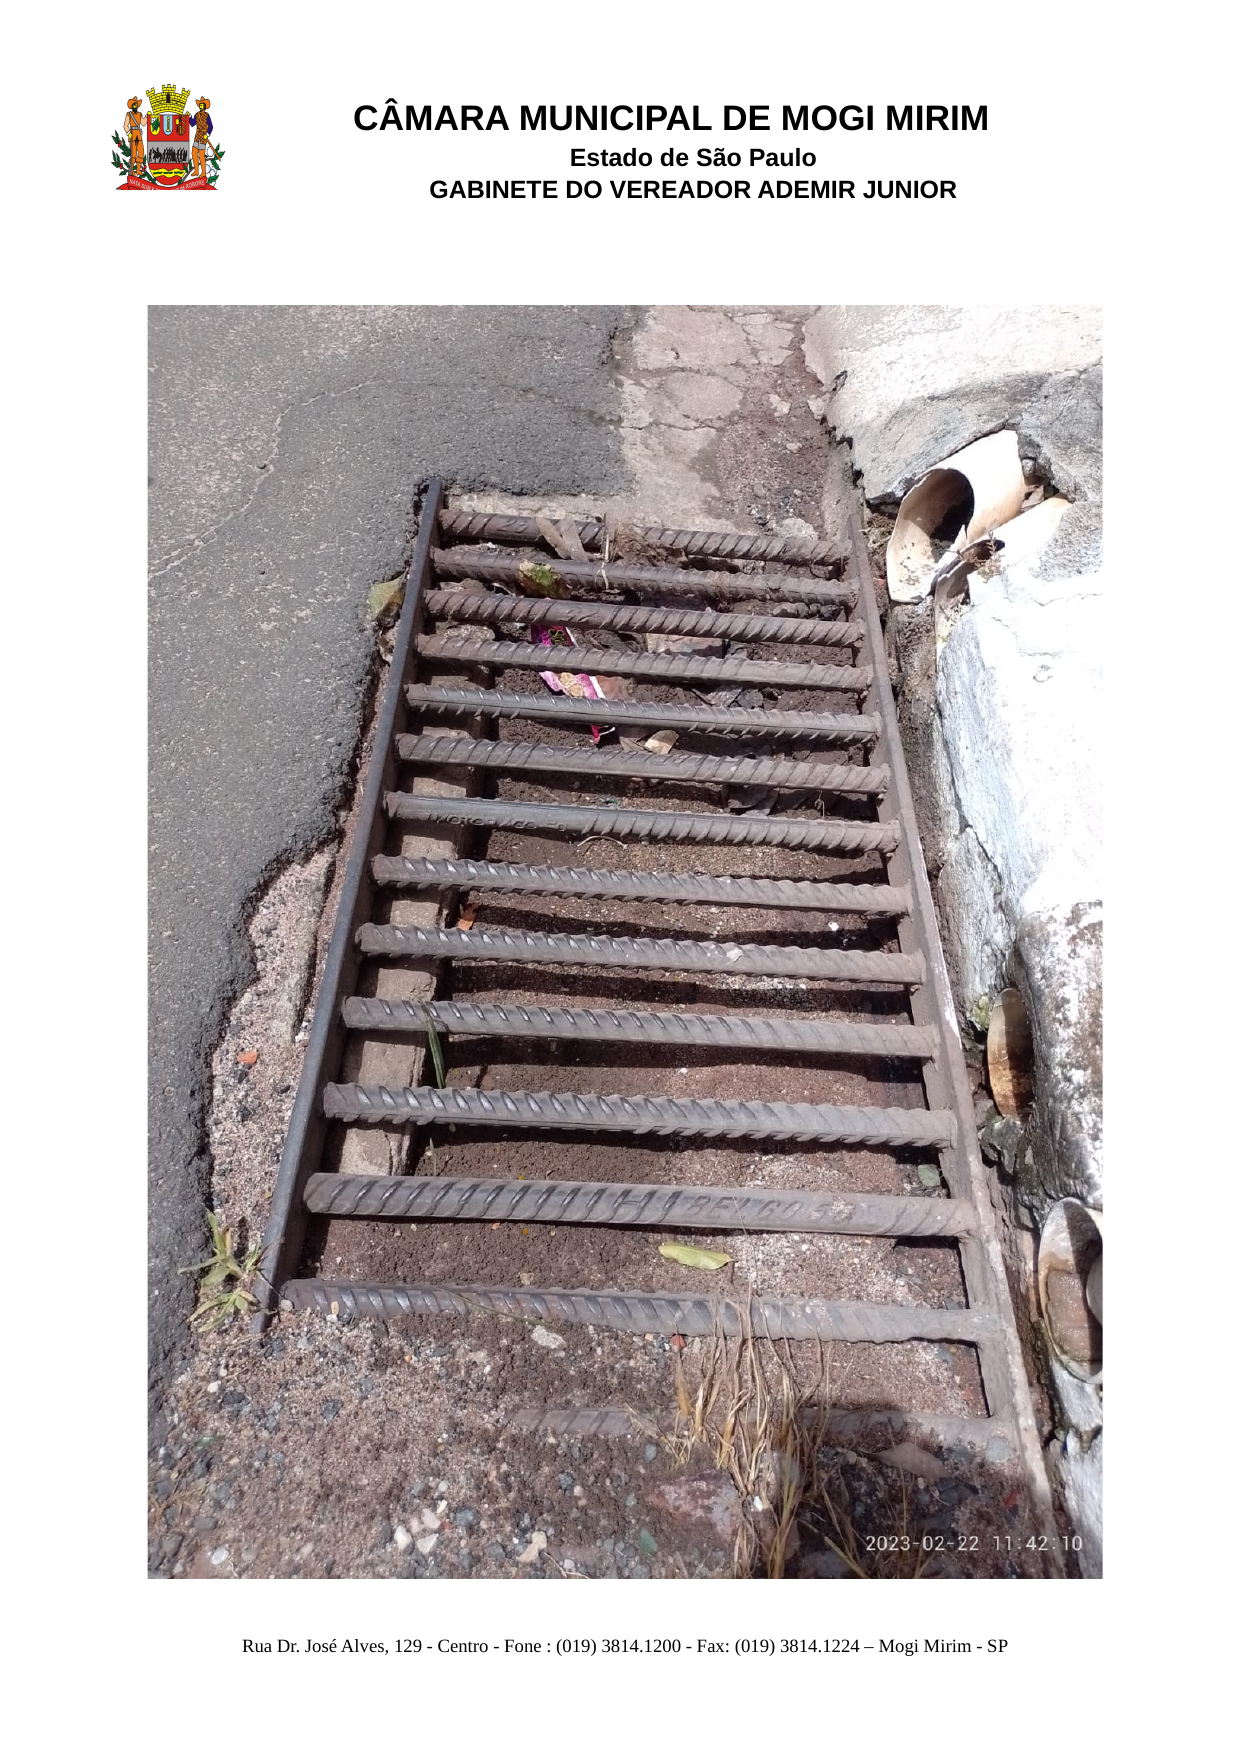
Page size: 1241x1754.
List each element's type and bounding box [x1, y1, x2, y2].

picture [147, 305, 1103, 1579]
picture [110, 84, 226, 190]
